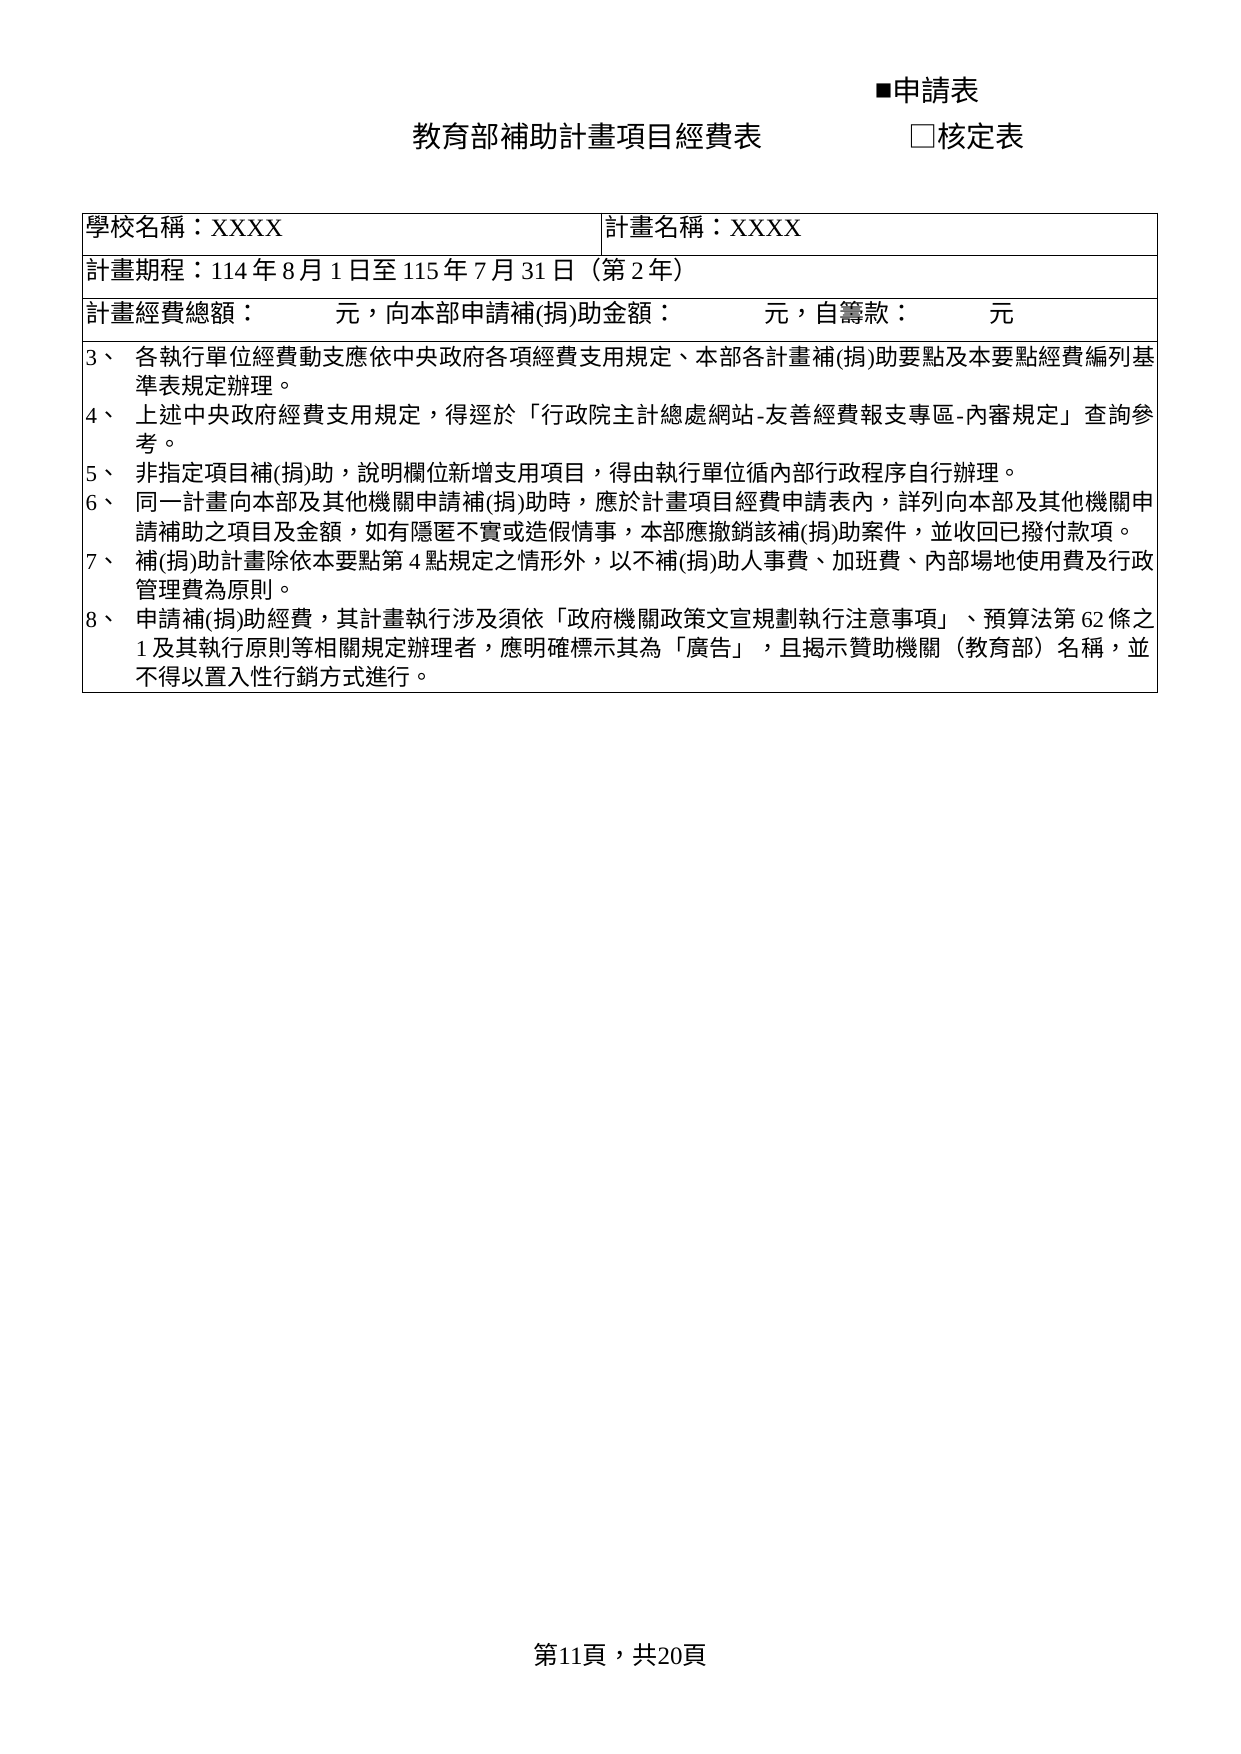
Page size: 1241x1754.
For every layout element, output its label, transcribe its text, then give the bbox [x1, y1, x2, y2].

table_cell 計畫期程：114年8月1日至115年7月31日（第2年） [83, 256, 1157, 298]
table_cell 計畫經費總額： 元，向本部申請補(捐)助金額： 元，自籌款： 元 [83, 299, 1157, 341]
table_cell [233, 167, 253, 212]
table_header [380, 75, 499, 121]
table_cell [83, 121, 156, 167]
table_header [233, 75, 253, 121]
table_cell [253, 167, 380, 212]
table_cell [156, 167, 228, 212]
table_cell [499, 167, 689, 212]
table_cell [233, 121, 253, 167]
table_cell [689, 167, 1074, 212]
table_header [83, 75, 156, 121]
table_cell 備註： 本表適用政府機關(構)、公私立學校、特種基金及行政法人。 各計畫執行單位應事先擬訂經費支用項目，並於本表說明欄詳實敘明。 各執行單位經費動支應依中央政府各項經費支用規定、本部各計畫補(捐)助要點及本要點經費編列基準表規定辦理。 上述中央政府經費支用規定，得逕於「行政院主計總處網站-友善經費報支專區-內審規定」查詢參考。 非指定項目補(捐)助，說明欄位新增支用項目，得由執行單位循內部行政程序自行辦理。 同一計畫向本部及其他機關申請補(捐)助時，應於計畫項目經費申請表內，詳列向本部及其他機關申請補助之項目及金額，如有隱匿不實或造假情事，本部應撤銷該補(捐)助案件，並收回已撥付款項。 補(捐)助計畫除依本要點第4點規定之情形外，以不補(捐)助人事費、加班費、內部場地使用費及行政管理費為原則。 申請補(捐)助經費，其計畫執行涉及須依「政府機關政策文宣規劃執行注意事項」、預算法第62條之1及其執行原則等相關規定辦理者，應明確標示其為「廣告」，且揭示贊助機關（教育部）名稱，並不得以置入性行銷方式進行。 [83, 342, 1157, 692]
table_cell [229, 167, 233, 212]
table_header [1074, 75, 1158, 121]
table_header [229, 75, 233, 121]
table_cell [380, 167, 499, 212]
table_header [156, 75, 228, 121]
table_cell [1074, 167, 1158, 212]
table_cell [156, 121, 228, 167]
table_cell 學校名稱：XXXX [83, 214, 601, 255]
table_cell [229, 121, 233, 167]
table_cell [83, 167, 156, 212]
table_cell 計畫名稱：XXXX [602, 214, 1157, 255]
table_cell 教育部補助計畫項目經費表 □核定表 [253, 121, 1074, 167]
table_header ■申請表 [689, 75, 1074, 121]
table_header [499, 75, 689, 121]
table_header [253, 75, 380, 121]
table_cell [1074, 121, 1158, 167]
